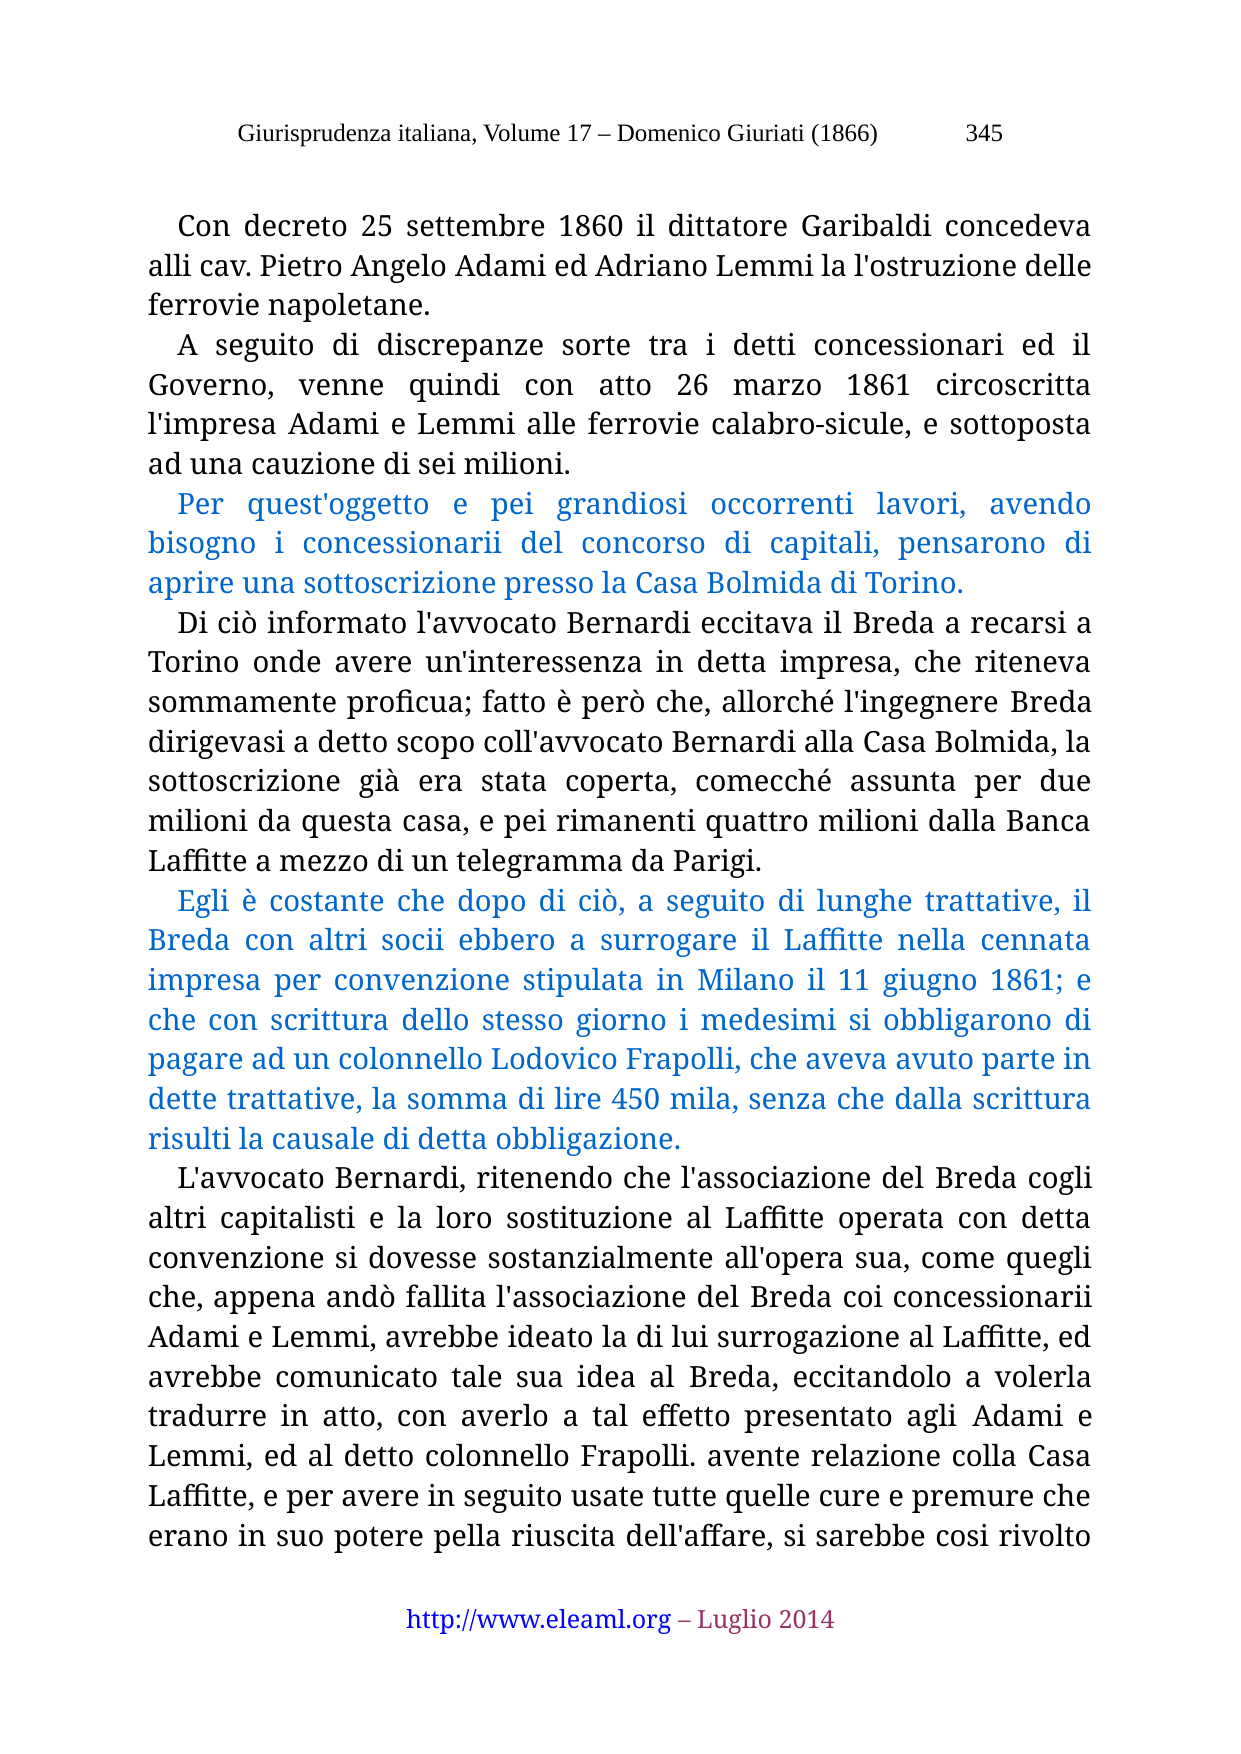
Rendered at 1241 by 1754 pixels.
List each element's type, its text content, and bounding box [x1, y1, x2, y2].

text L'avvocato Bernardi, ritenendo che l'associazione del Breda cogli altri capitalisti e la loro sostituzione al Laffitte operata con detta convenzione si dovesse sostanzialmente all'opera sua, come quegli che, appena andò fallita l'associazione del Breda coi concessionarii Adami e Lemmi, avrebbe ideato la di lui surrogazione al Laffitte, ed avrebbe comunicato tale sua idea al Breda, eccitandolo a volerla tradurre in atto, con averlo a tal effetto presentato agli Adami e Lemmi, ed al detto colonnello Frapolli. avente relazione colla Casa Laffitte, e per avere in seguito usate tutte quelle cure e premure che erano in suo potere pella riuscita dell'affare, si sarebbe cosi rivolto [148, 1158, 1093, 1554]
text A seguito di discrepanze sorte tra i detti concessionari ed il Governo, venne quindi con atto 26 marzo 1861 circoscritta l'impresa Adami e Lemmi alle ferrovie calabro-sicule, e sottoposta ad una cauzione di sei milioni. [148, 324, 1093, 483]
text Egli è costante che dopo di ciò, a seguito di lunghe trattative, il Breda con altri socii ebbero a surrogare il Laffitte nella cennata impresa per convenzione stipulata in Milano il 11 giugno 1861; e che con scrittura dello stesso giorno i medesimi si obbligarono di pagare ad un colonnello Lodovico Frapolli, che aveva avuto parte in dette trattative, la somma di lire 450 mila, senza che dalla scrittura risulti la causale di detta obbligazione. [148, 880, 1093, 1158]
text Di ciò informato l'avvocato Bernardi eccitava il Breda a recarsi a Torino onde avere un'interessenza in detta impresa, che riteneva sommamente proficua; fatto è però che, allorché l'ingegnere Breda dirigevasi a detto scopo coll'avvocato Bernardi alla Casa Bolmida, la sottoscrizione già era stata coperta, comecché assunta per due milioni da questa casa, e pei rimanenti quattro milioni dalla Banca Laffitte a mezzo di un telegramma da Parigi. [148, 602, 1093, 880]
text Per quest'oggetto e pei grandiosi occorrenti lavori, avendo bisogno i concessionarii del concorso di capitali, pensarono di aprire una sottoscrizione presso la Casa Bolmida di Torino. [148, 483, 1093, 602]
text Con decreto 25 settembre 1860 il dittatore Garibaldi concedeva alli cav. Pietro Angelo Adami ed Adriano Lemmi la l'ostruzione delle ferrovie napoletane. [148, 205, 1093, 324]
